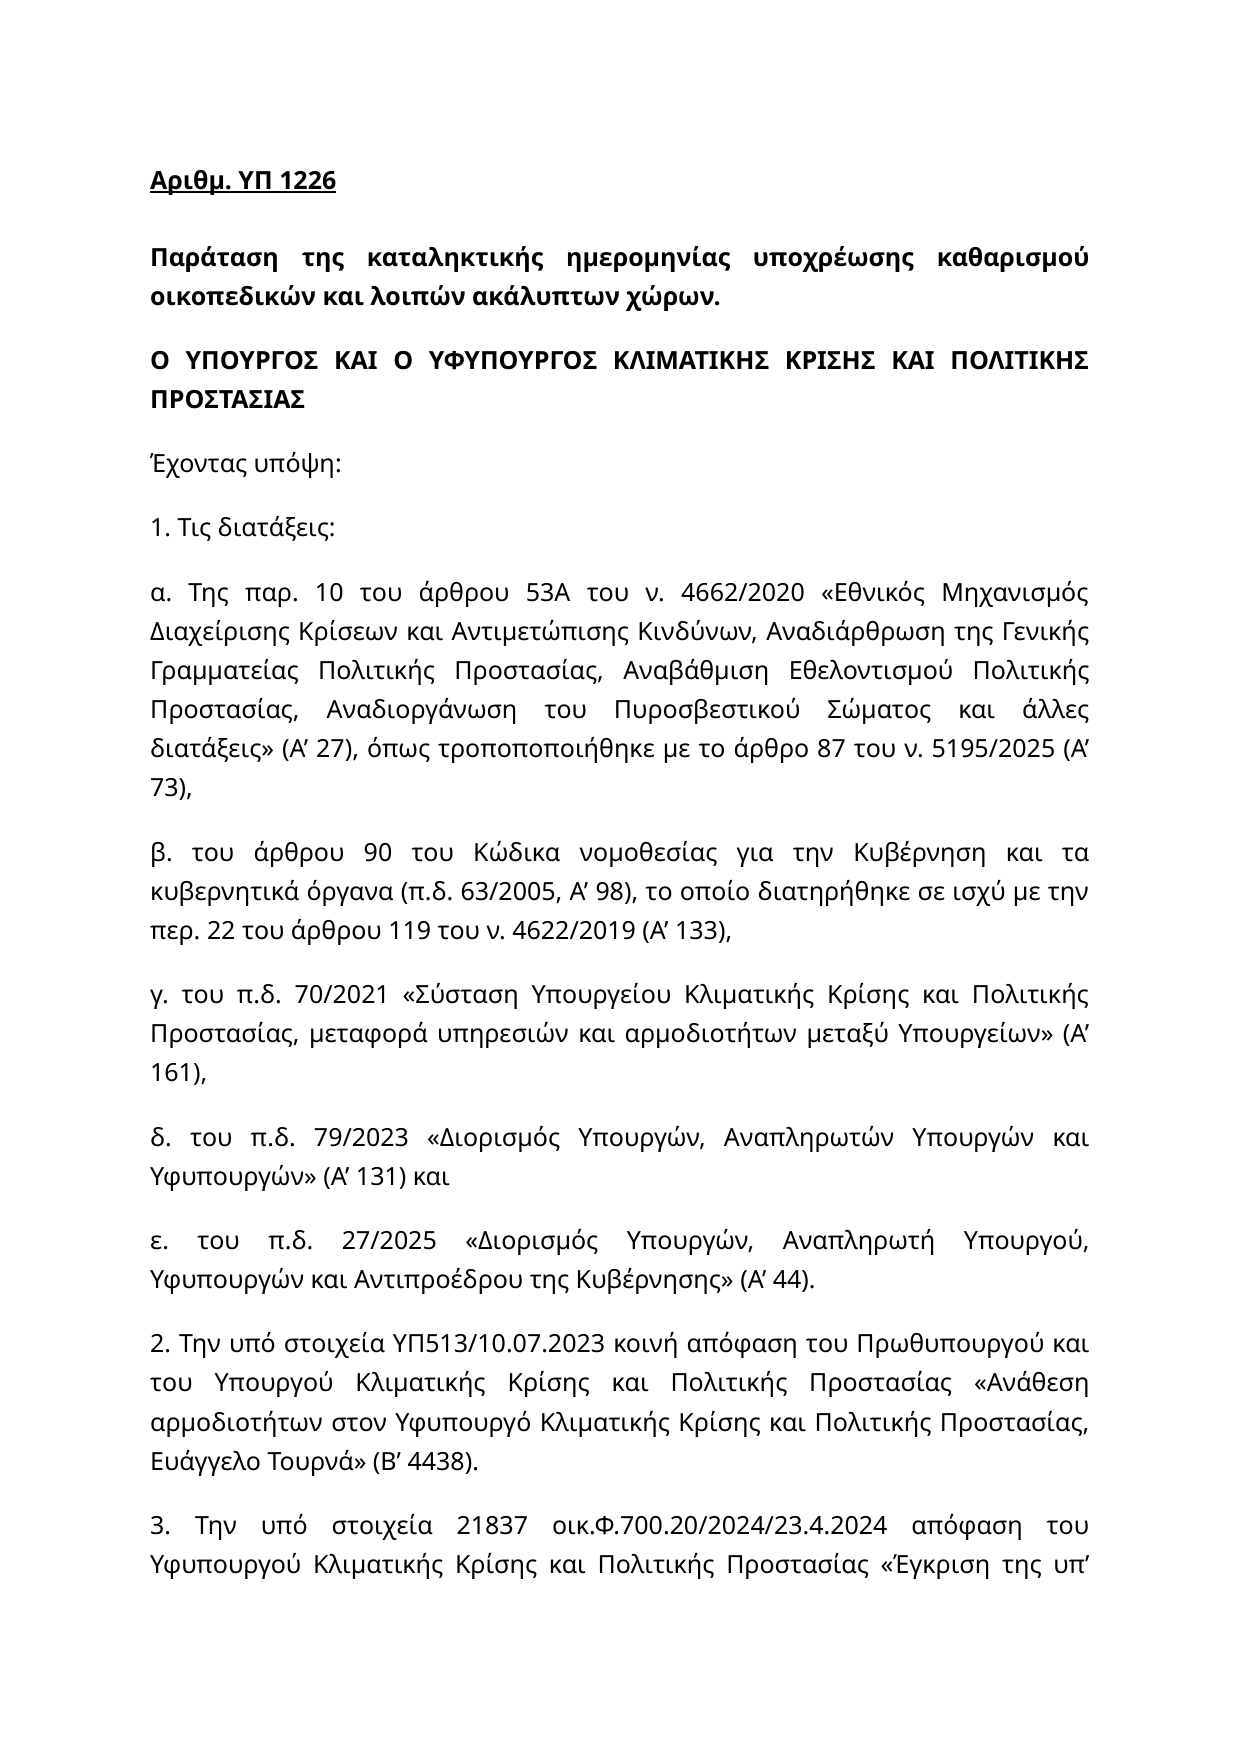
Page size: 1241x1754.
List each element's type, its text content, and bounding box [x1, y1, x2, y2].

text α. Της παρ. 10 του άρθρου 53Α του ν. 4662/2020 «Εθνικός Μηχανισμός Διαχείρισης Κρίσεων και Αντιμετώπισης Κινδύνων, Αναδιάρθρωση της Γενικής Γραμματείας Πολιτικής Προστασίας, Αναβάθμιση Εθελοντισμού Πολιτικής Προστασίας, Αναδιοργάνωση του Πυροσβεστικού Σώματος και άλλες διατάξεις» (Α’ 27), όπως τροποποποιήθηκε με το άρθρο 87 του ν. 5195/2025 (Α’ 73), [150, 574, 1090, 804]
text Ο ΥΠΟΥΡΓΟΣ ΚΑΙ Ο ΥΦΥΠΟΥΡΓΟΣ ΚΛΙΜΑΤΙΚΗΣ ΚΡΙΣΗΣ ΚΑΙ ΠΟΛΙΤΙΚΗΣ ΠΡΟΣΤΑΣΙΑΣ [150, 342, 1090, 416]
text β. του άρθρου 90 του Κώδικα νομοθεσίας για την Κυβέρνηση και τα κυβερνητικά όργανα (π.δ. 63/2005, Α’ 98), το οποίο διατηρήθηκε σε ισχύ με την περ. 22 του άρθρου 119 του ν. 4622/2019 (Α’ 133), [150, 834, 1090, 947]
text ε. του π.δ. 27/2025 «Διορισμός Υπουργών, Αναπληρωτή Υπουργού, Υφυπουργών και Αντιπροέδρου της Κυβέρνησης» (Α’ 44). [150, 1222, 1090, 1296]
text 1. Τις διατάξεις: [150, 510, 1090, 544]
text 2. Την υπό στοιχεία ΥΠ513/10.07.2023 κοινή απόφαση του Πρωθυπουργού και του Υπουργού Κλιματικής Κρίσης και Πολιτικής Προστασίας «Ανάθεση αρμοδιοτήτων στον Υφυπουργό Κλιματικής Κρίσης και Πολιτικής Προστασίας, Ευάγγελο Τουρνά» (Β’ 4438). [150, 1326, 1090, 1477]
text Έχοντας υπόψη: [150, 446, 1090, 480]
text Παράταση της καταληκτικής ημερομηνίας υποχρέωσης καθαρισμού οικοπεδικών και λοιπών ακάλυπτων χώρων. [150, 239, 1090, 312]
text 3. Την υπό στοιχεία 21837 οικ.Φ.700.20/2024/23.4.2024 απόφαση του Υφυπουργού Κλιματικής Κρίσης και Πολιτικής Προστασίας «Έγκριση της υπ’ [150, 1507, 1090, 1581]
title Αριθμ. ΥΠ 1226 [150, 162, 1090, 197]
text δ. του π.δ. 79/2023 «Διορισμός Υπουργών, Αναπληρωτών Υπουργών και Υφυπουργών» (Α’ 131) και [150, 1119, 1090, 1192]
text γ. του π.δ. 70/2021 «Σύσταση Υπουργείου Κλιματικής Κρίσης και Πολιτικής Προστασίας, μεταφορά υπηρεσιών και αρμοδιοτήτων μεταξύ Υπουργείων» (Α’ 161), [150, 977, 1090, 1089]
